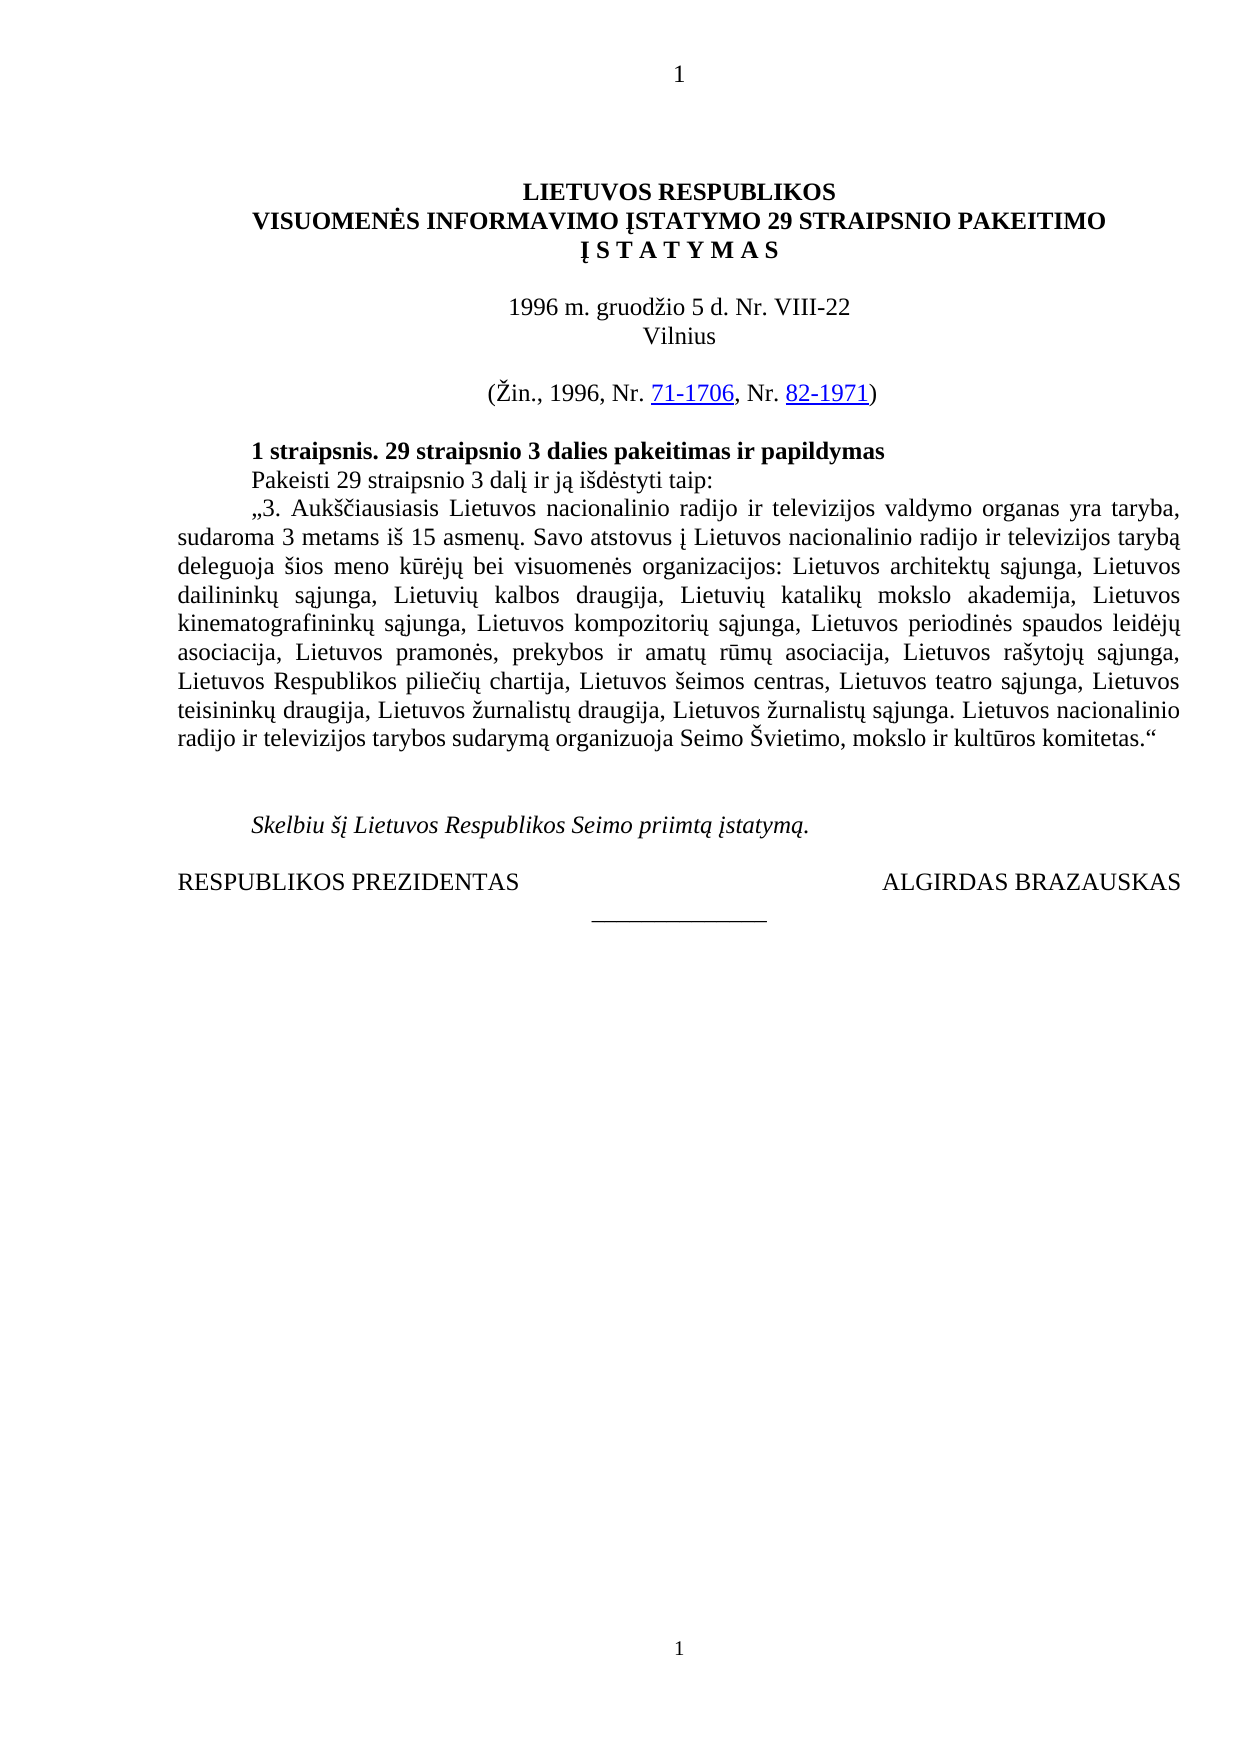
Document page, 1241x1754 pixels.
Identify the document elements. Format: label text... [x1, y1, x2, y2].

text Vilnius [177, 321, 1181, 350]
text VISUOMENĖS INFORMAVIMO ĮSTATYMO 29 STRAIPSNIO PAKEITIMO [177, 206, 1181, 235]
text 1 straipsnis. 29 straipsnio 3 dalies pakeitimas ir papildymas [177, 436, 1181, 465]
text „3. Aukščiausiasis Lietuvos nacionalinio radijo ir televizijos valdymo organas yra taryba, sudaroma 3 metams iš 15 asmenų. Savo atstovus į Lietuvos nacionalinio radijo ir televizijos tarybą deleguoja šios meno kūrėjų bei visuomenės organizacijos: Lietuvos architektų sąjunga, Lietuvos dailininkų sąjunga, Lietuvių kalbos draugija, Lietuvių katalikų mokslo akademija, Lietuvos kinematografininkų sąjunga, Lietuvos kompozitorių sąjunga, Lietuvos periodinės spaudos leidėjų asociacija, Lietuvos pramonės, prekybos ir amatų rūmų asociacija, Lietuvos rašytojų sąjunga, Lietuvos Respublikos piliečių chartija, Lietuvos šeimos centras, Lietuvos teatro sąjunga, Lietuvos teisininkų draugija, Lietuvos žurnalistų draugija, Lietuvos žurnalistų sąjunga. Lietuvos nacionalinio radijo ir televizijos tarybos sudarymą organizuoja Seimo Švietimo, mokslo ir kultūros komitetas.“ [177, 493, 1181, 752]
text LIETUVOS RESPUBLIKOS [177, 177, 1181, 206]
text Skelbiu šį Lietuvos Respublikos Seimo priimtą įstatymą. [177, 810, 1181, 838]
text Į S T A T Y M A S [177, 235, 1181, 263]
text 1996 m. gruodžio 5 d. Nr. VIII-22 [177, 292, 1181, 321]
text ______________ [177, 896, 1181, 925]
text Pakeisti 29 straipsnio 3 dalį ir ją išdėstyti taip: [177, 465, 1181, 493]
text (Žin., 1996, Nr. 71-1706, Nr. 82-1971) [177, 378, 1181, 407]
text RESPUBLIKOS PREZIDENTAS ALGIRDAS BRAZAUSKAS [177, 867, 1181, 896]
